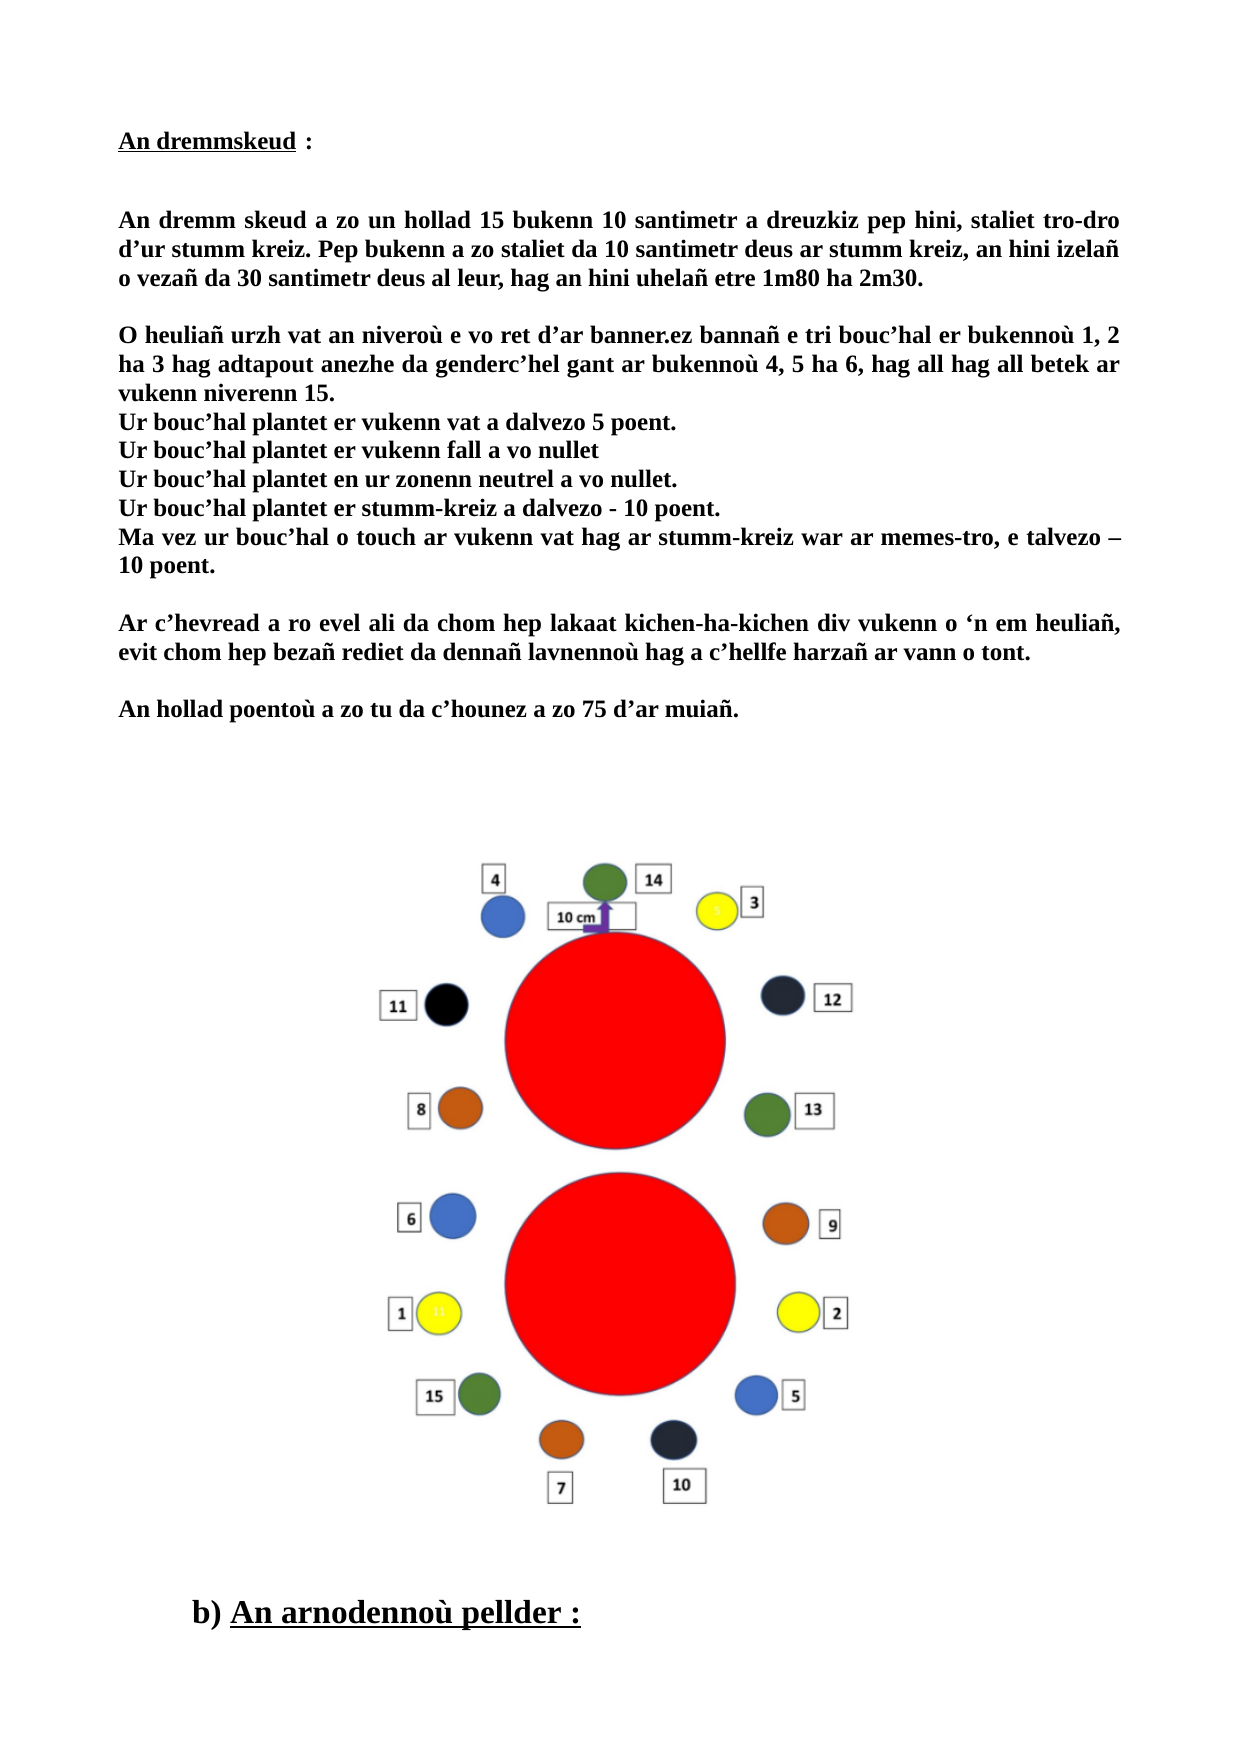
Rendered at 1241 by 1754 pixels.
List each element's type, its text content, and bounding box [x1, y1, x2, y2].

text Ma vez ur bouc’hal o touch ar vukenn vat hag ar stumm-kreiz war ar memes-tro, e talvezo – 10 poent. [118, 522, 1122, 579]
text O heuliañ urzh vat an niveroù e vo ret d’ar banner.ez bannañ e tri bouc’hal er bukennoù 1, 2 ha 3 hag adtapout anezhe da genderc’hel gant ar bukennoù 4, 5 ha 6, hag all hag all betek ar vukenn niverenn 15. [118, 321, 1122, 407]
text Ur bouc’hal plantet er vukenn vat a dalvezo 5 poent. [118, 407, 1122, 436]
text Ur bouc’hal plantet en ur zonenn neutrel a vo nullet. [118, 464, 1122, 493]
text An dremmskeud : [118, 118, 1122, 156]
text Ur bouc’hal plantet er stumm-kreiz a dalvezo - 10 poent. [118, 493, 1122, 522]
text An hollad poentoù a zo tu da c’hounez a zo 75 d’ar muiañ. [118, 694, 1122, 723]
text An dremm skeud a zo un hollad 15 bukenn 10 santimetr a dreuzkiz pep hini, staliet tro-dro d’ur stumm kreiz. Pep bukenn a zo staliet da 10 santimetr deus ar stumm kreiz, an hini izelañ o vezañ da 30 santimetr deus al leur, hag an hini uhelañ etre 1m80 ha 2m30. [118, 206, 1122, 292]
text b) An arnodennoù pellder : [118, 1593, 1122, 1631]
text Ar c’hevread a ro evel ali da chom hep lakaat kichen-ha-kichen div vukenn o ‘n em heuliañ, evit chom hep bezañ rediet da dennañ lavnennoù hag a c’hellfe harzañ ar vann o tont. [118, 608, 1122, 666]
text Ur bouc’hal plantet er vukenn fall a vo nullet [118, 436, 1122, 464]
